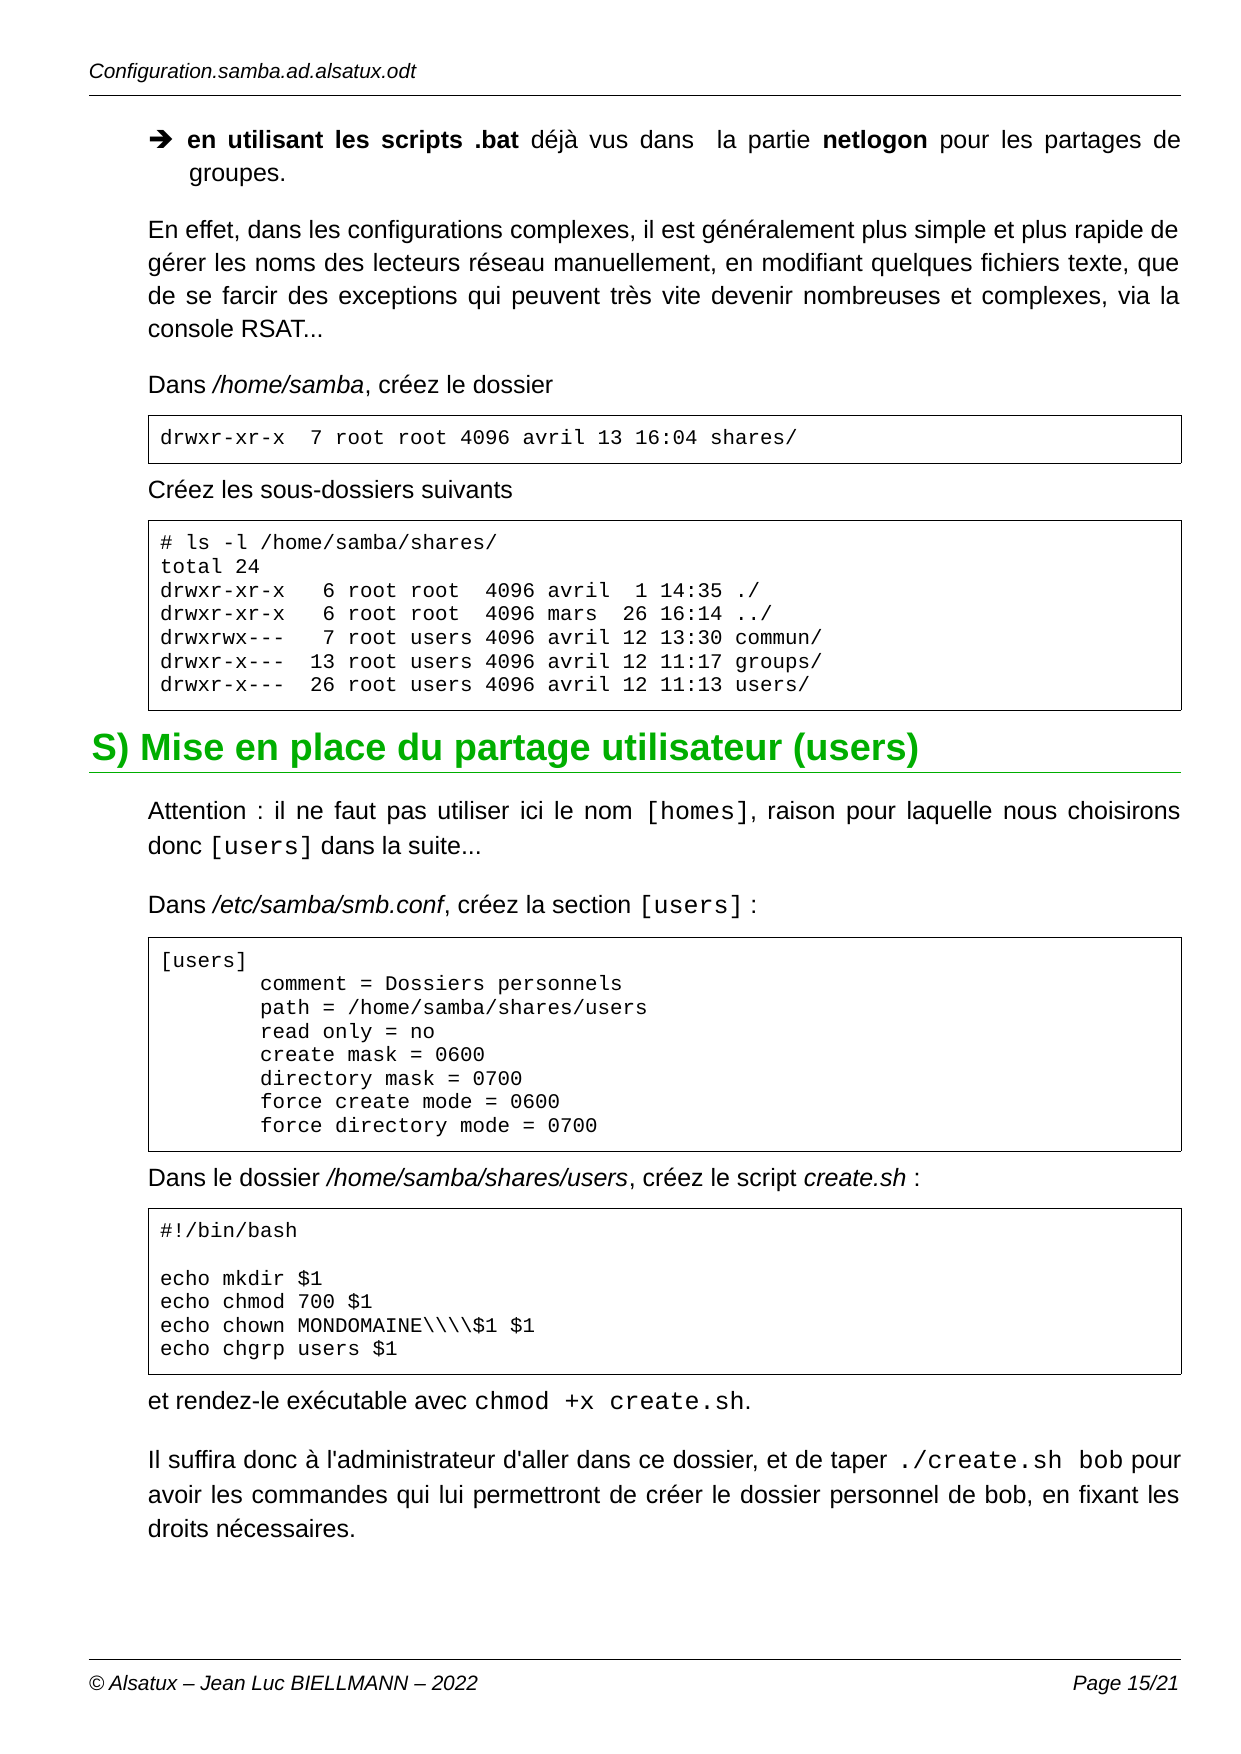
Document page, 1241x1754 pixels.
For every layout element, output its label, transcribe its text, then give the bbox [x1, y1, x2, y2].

list en utilisant les scripts .bat déjà vus dans la partie netlogon pour les partages de groupes. [148, 125, 1181, 187]
text comment = Dossiers personnels [149, 961, 1181, 984]
text # ls -l /home/samba/shares/ [149, 521, 1181, 544]
text echo chmod 700 $1 [149, 1279, 1181, 1302]
text Dans le dossier /home/samba/shares/users, créez le script create.sh : [148, 1163, 1181, 1192]
text drwxr-xr-x 6 root root 4096 avril 1 14:35 ./ [149, 567, 1181, 591]
text drwxr-x--- 13 root users 4096 avril 12 11:17 groups/ [149, 638, 1181, 662]
text drwxr-x--- 26 root users 4096 avril 12 11:13 users/ [149, 662, 1181, 710]
text echo mkdir $1 [149, 1255, 1181, 1279]
text echo chown MONDOMAINE\\\\$1 $1 [149, 1302, 1181, 1326]
text drwxrwx--- 7 root users 4096 avril 12 13:30 commun/ [149, 614, 1181, 638]
text Dans /etc/samba/smb.conf, créez la section [users] : [148, 890, 1181, 921]
text Il suffira donc à l'administrateur d'aller dans ce dossier, et de taper ./create.sh bob pour avoir les commandes qui lui permettront de créer le dossier personnel de bob, en fixant les droits nécessaires. [148, 1445, 1181, 1542]
text directory mask = 0700 [149, 1056, 1181, 1079]
text force directory mode = 0700 [149, 1103, 1181, 1151]
text total 24 [149, 544, 1181, 567]
text read only = no [149, 1008, 1181, 1032]
text Dans /home/samba, créez le dossier [148, 370, 1181, 399]
text #!/bin/bash [149, 1209, 1181, 1244]
text [users] [149, 938, 1181, 961]
text drwxr-xr-x 6 root root 4096 mars 26 16:14 ../ [149, 591, 1181, 614]
text drwxr-xr-x 7 root root 4096 avril 13 16:04 shares/ [149, 416, 1181, 463]
text et rendez-le exécutable avec chmod +x create.sh. [148, 1386, 1181, 1417]
text create mask = 0600 [149, 1032, 1181, 1056]
text echo chgrp users $1 [149, 1326, 1181, 1374]
text force create mode = 0600 [149, 1079, 1181, 1103]
text En effet, dans les configurations complexes, il est généralement plus simple et plus rapide de gérer les noms des lecteurs réseau manuellement, en modifiant quelques fichiers texte, que de se farcir des exceptions qui peuvent très vite devenir nombreuses et complexes, via la console RSAT... [148, 214, 1181, 342]
subtitle Mise en place du partage utilisateur (users) [88, 722, 1181, 772]
text Attention : il ne faut pas utiliser ici le nom [homes], raison pour laquelle nous choisirons donc [users] dans la suite... [148, 796, 1181, 862]
text path = /home/samba/shares/users [149, 984, 1181, 1008]
text Créez les sous-dossiers suivants [148, 475, 1181, 504]
